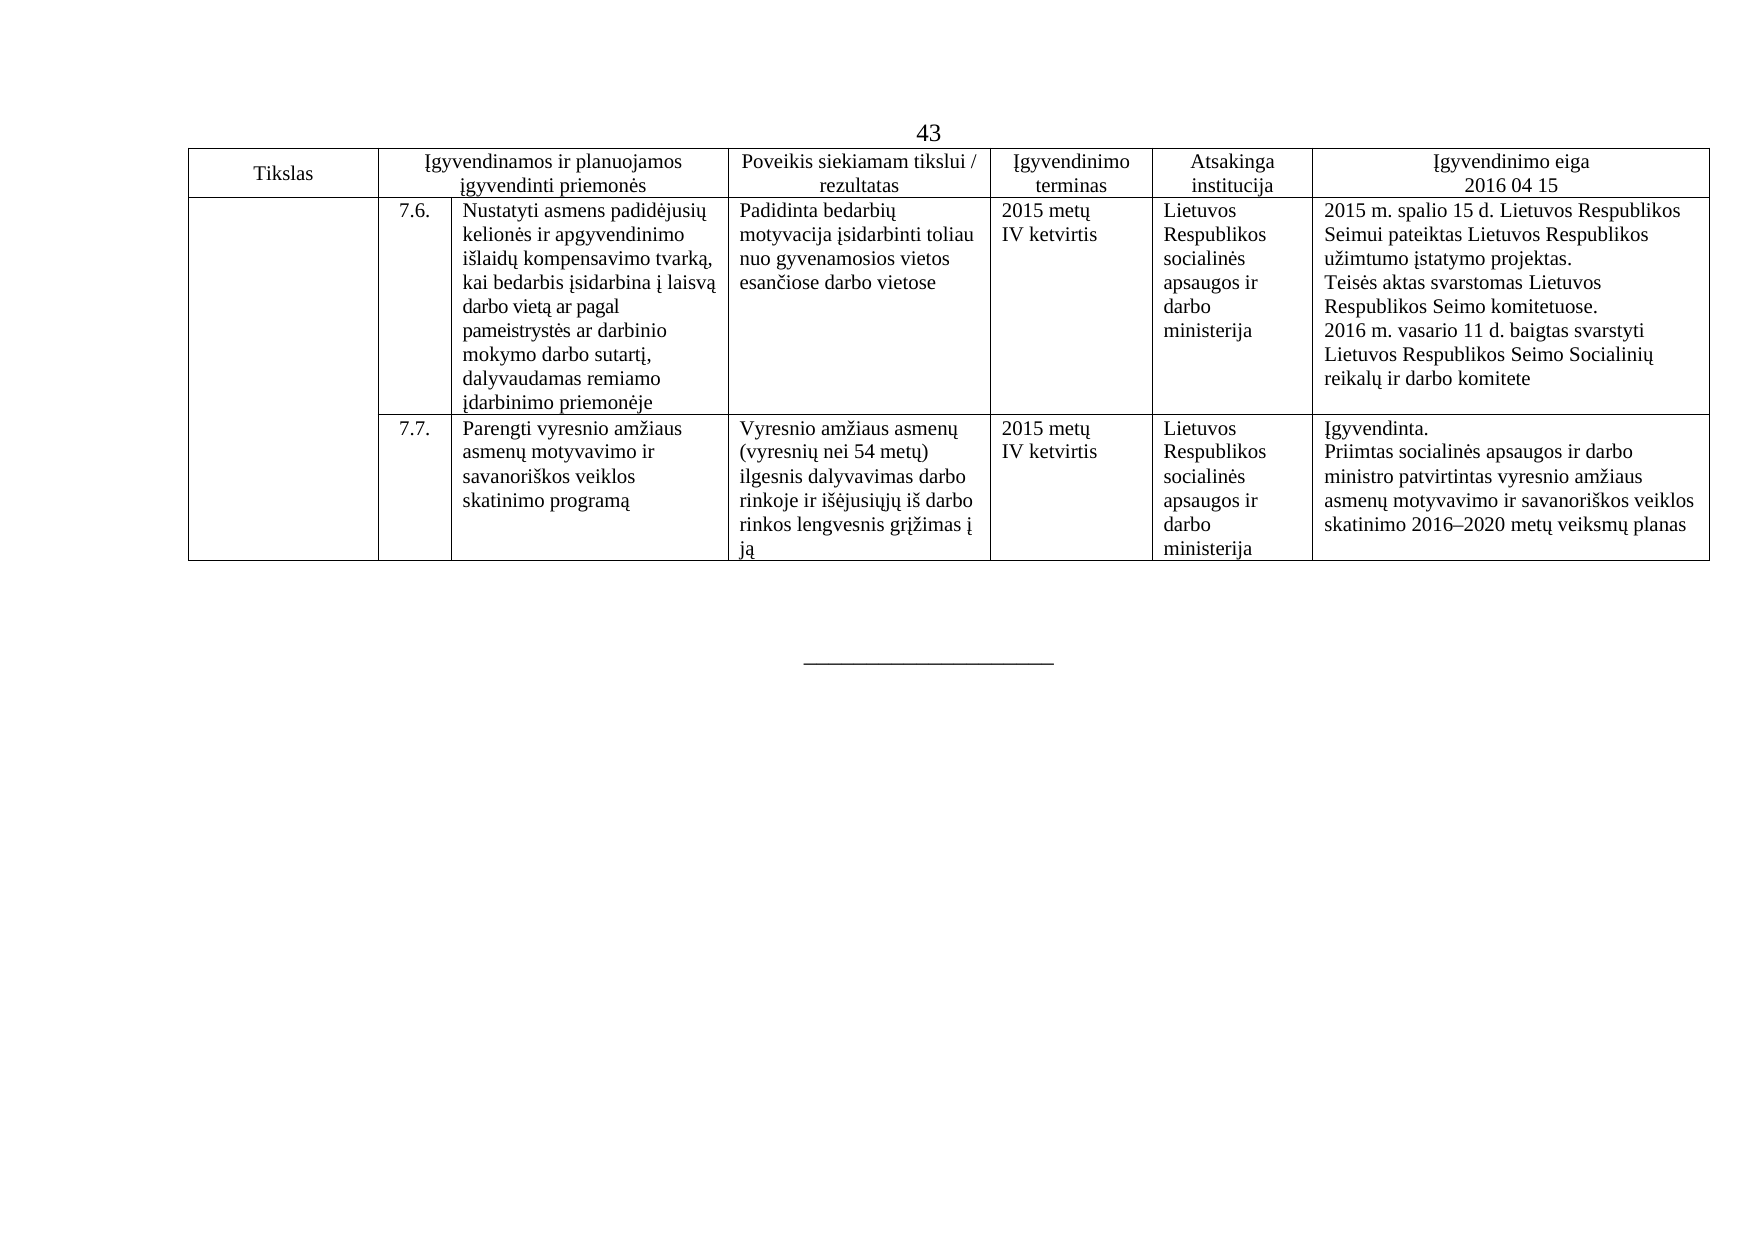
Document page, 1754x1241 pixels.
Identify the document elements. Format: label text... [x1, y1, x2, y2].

table_cell Įgyvendinta. Priimtas socialinės apsaugos ir darbo ministro patvirtintas vyresnio amžiaus asmenų motyvavimo ir savanoriškos veiklos skatinimo 2016–2020 metų veiksmų planas [1313, 415, 1709, 560]
table_cell 2015 m. spalio 15 d. Lietuvos Respublikos Seimui pateiktas Lietuvos Respublikos užimtumo įstatymo projektas. Teisės aktas svarstomas Lietuvos Respublikos Seimo komitetuose. 2016 m. vasario 11 d. baigtas svarstyti Lietuvos Respublikos Seimo Socialinių reikalų ir darbo komitete [1313, 198, 1709, 414]
table_cell 2015 metų IV ketvirtis [991, 198, 1152, 414]
table_cell [189, 198, 378, 560]
table_cell 7.7. [379, 415, 451, 560]
table_header Įgyvendinimo terminas [991, 149, 1152, 197]
table_header Atsakinga institucija [1153, 149, 1312, 197]
table_cell Padidinta bedarbių motyvacija įsidarbinti toliau nuo gyvenamosios vietos esančiose darbo vietose [729, 198, 990, 414]
table_header Tikslas [189, 149, 378, 197]
table_header Poveikis siekiamam tikslui / rezultatas [729, 149, 990, 197]
table_cell Vyresnio amžiaus asmenų (vyresnių nei 54 metų) ilgesnis dalyvavimas darbo rinkoje ir išėjusiųjų iš darbo rinkos lengvesnis grįžimas į ją [729, 415, 990, 560]
table_cell Lietuvos Respublikos socialinės apsaugos ir darbo ministerija [1153, 198, 1312, 414]
table_cell Parengti vyresnio amžiaus asmenų motyvavimo ir savanoriškos veiklos skatinimo programą [452, 415, 728, 560]
table_cell Nustatyti asmens padidėjusių kelionės ir apgyvendinimo išlaidų kompensavimo tvarką, kai bedarbis įsidarbina į laisvą darbo vietą ar pagal pameistrystės ar darbinio mokymo darbo sutartį, dalyvaudamas remiamo įdarbinimo priemonėje [452, 198, 728, 414]
table_cell 2015 metų IV ketvirtis [991, 415, 1152, 560]
table_header Įgyvendinamos ir planuojamos įgyvendinti priemonės [379, 149, 728, 197]
table_header Įgyvendinimo eiga 2016 04 15 [1313, 149, 1709, 197]
table_cell 7.6. [379, 198, 451, 414]
table_cell Lietuvos Respublikos socialinės apsaugos ir darbo ministerija [1153, 415, 1312, 560]
text –––––––––––––––––––– [177, 647, 1680, 676]
